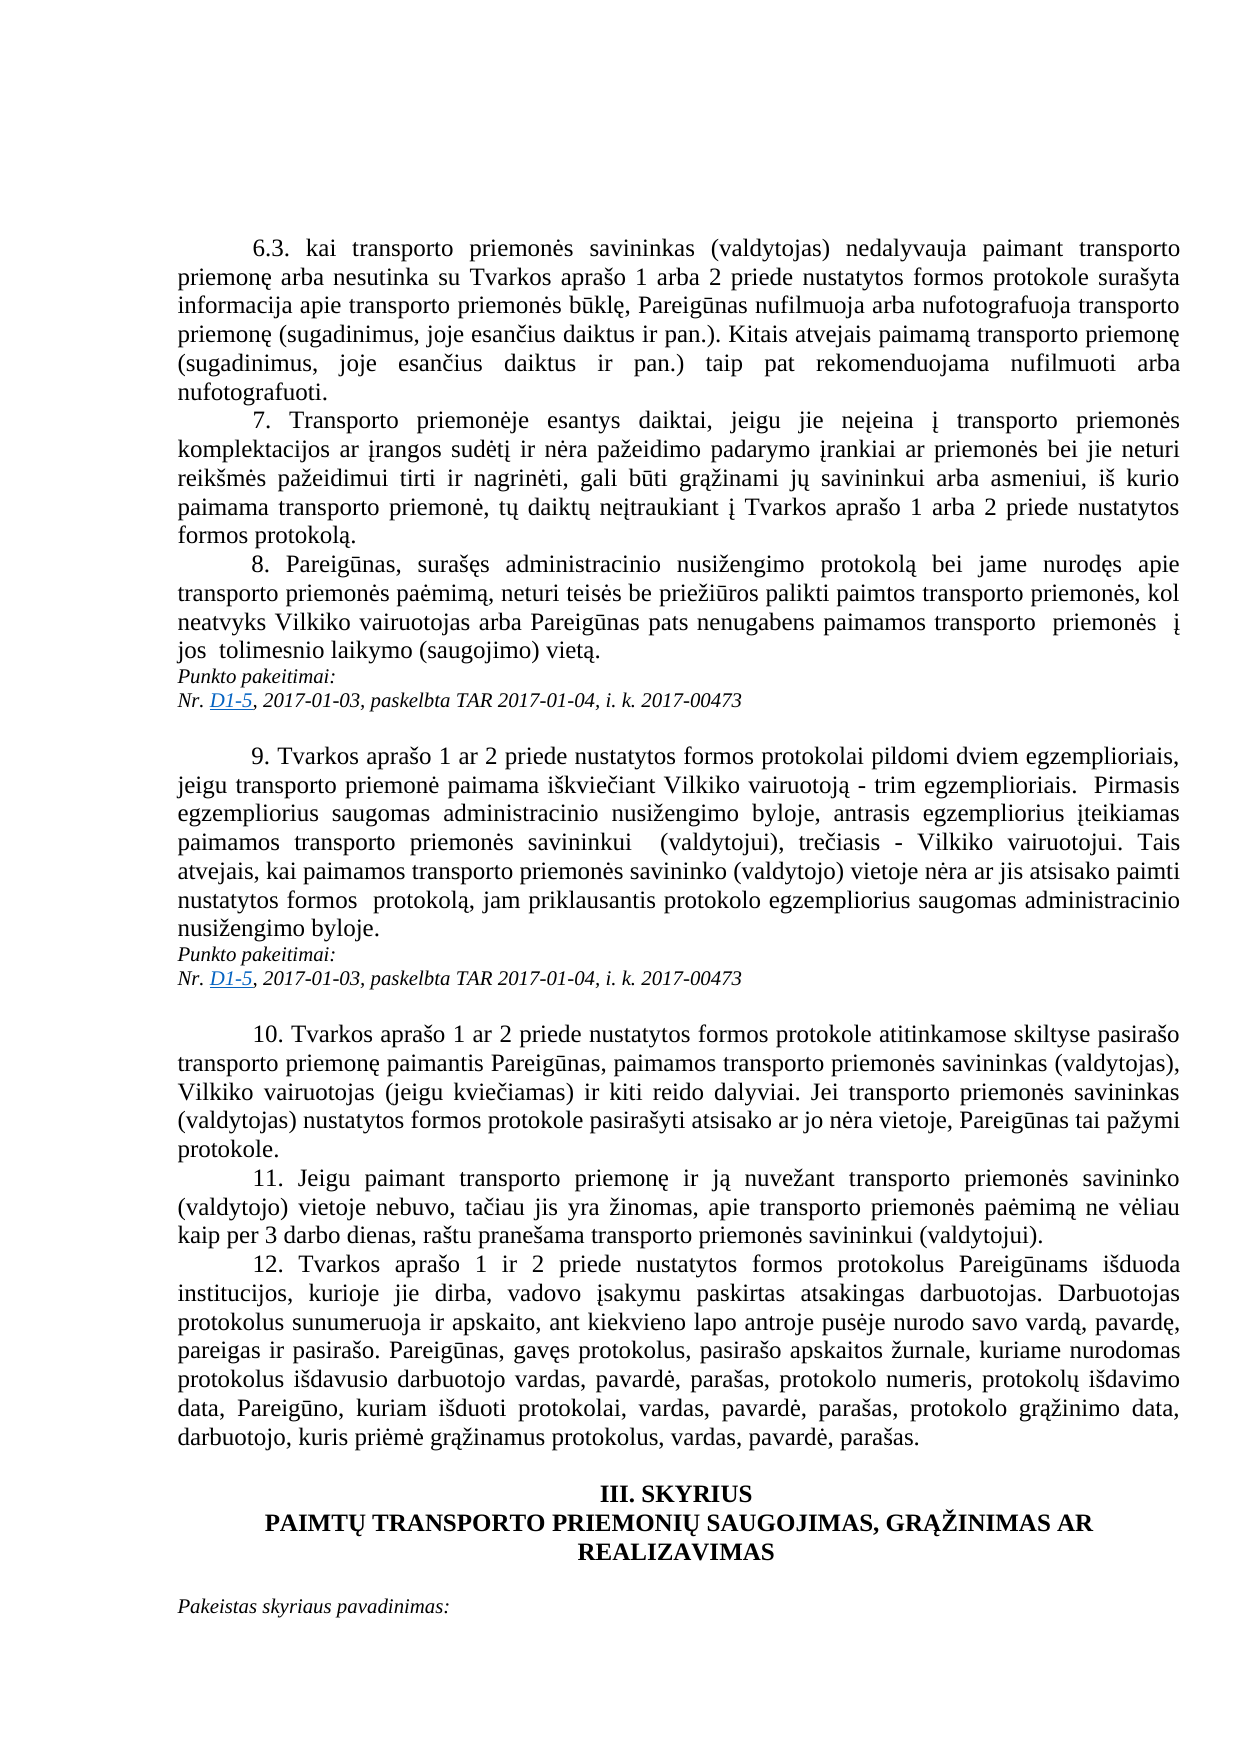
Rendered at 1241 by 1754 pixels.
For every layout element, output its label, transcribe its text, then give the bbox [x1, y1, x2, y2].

text 8. Pareigūnas, surašęs administracinio nusižengimo protokolą bei jame nurodęs apie transporto priemonės paėmimą, neturi teisės be priežiūros palikti paimtos transporto priemonės, kol neatvyks Vilkiko vairuotojas arba Pareigūnas pats nenugabens paimamos transporto priemonės į jos tolimesnio laikymo (saugojimo) vietą. [177, 549, 1181, 664]
text 9. Tvarkos aprašo 1 ar 2 priede nustatytos formos protokolai pildomi dviem egzemplioriais, jeigu transporto priemonė paimama iškviečiant Vilkiko vairuotoją - trim egzemplioriais. Pirmasis egzempliorius saugomas administracinio nusižengimo byloje, antrasis egzempliorius įteikiamas paimamos transporto priemonės savininkui (valdytojui), trečiasis - Vilkiko vairuotojui. Tais atvejais, kai paimamos transporto priemonės savininko (valdytojo) vietoje nėra ar jis atsisako paimti nustatytos formos protokolą, jam priklausantis protokolo egzempliorius saugomas administracinio nusižengimo byloje. [177, 741, 1181, 942]
text Punkto pakeitimai: [177, 942, 1181, 966]
text Pakeistas skyriaus pavadinimas: [177, 1594, 1181, 1618]
text 10. Tvarkos aprašo 1 ar 2 priede nustatytos formos protokole atitinkamose skiltyse pasirašo transporto priemonę paimantis Pareigūnas, paimamos transporto priemonės savininkas (valdytojas), Vilkiko vairuotojas (jeigu kviečiamas) ir kiti reido dalyviai. Jei transporto priemonės savininkas (valdytojas) nustatytos formos protokole pasirašyti atsisako ar jo nėra vietoje, Pareigūnas tai pažymi protokole. [177, 1019, 1181, 1163]
text 12. Tvarkos aprašo 1 ir 2 priede nustatytos formos protokolus Pareigūnams išduoda institucijos, kurioje jie dirba, vadovo įsakymu paskirtas atsakingas darbuotojas. Darbuotojas protokolus sunumeruoja ir apskaito, ant kiekvieno lapo antroje pusėje nurodo savo vardą, pavardę, pareigas ir pasirašo. Pareigūnas, gavęs protokolus, pasirašo apskaitos žurnale, kuriame nurodomas protokolus išdavusio darbuotojo vardas, pavardė, parašas, protokolo numeris, protokolų išdavimo data, Pareigūno, kuriam išduoti protokolai, vardas, pavardė, parašas, protokolo grąžinimo data, darbuotojo, kuris priėmė grąžinamus protokolus, vardas, pavardė, parašas. [177, 1249, 1181, 1450]
text III. SKYRIUS PAIMTŲ TRANSPORTO PRIEMONIŲ SAUGOJIMAS, GRĄŽINIMAS AR REALIZAVIMAS [177, 1479, 1181, 1565]
text 6.3. kai transporto priemonės savininkas (valdytojas) nedalyvauja paimant transporto priemonę arba nesutinka su Tvarkos aprašo 1 arba 2 priede nustatytos formos protokole surašyta informacija apie transporto priemonės būklę, Pareigūnas nufilmuoja arba nufotografuoja transporto priemonę (sugadinimus, joje esančius daiktus ir pan.). Kitais atvejais paimamą transporto priemonę (sugadinimus, joje esančius daiktus ir pan.) taip pat rekomenduojama nufilmuoti arba nufotografuoti. [177, 233, 1181, 405]
text Nr. D1-5, 2017-01-03, paskelbta TAR 2017-01-04, i. k. 2017-00473 [177, 688, 1181, 712]
text 11. Jeigu paimant transporto priemonę ir ją nuvežant transporto priemonės savininko (valdytojo) vietoje nebuvo, tačiau jis yra žinomas, apie transporto priemonės paėmimą ne vėliau kaip per 3 darbo dienas, raštu pranešama transporto priemonės savininkui (valdytojui). [177, 1163, 1181, 1249]
text Punkto pakeitimai: [177, 664, 1181, 688]
text Nr. D1-5, 2017-01-03, paskelbta TAR 2017-01-04, i. k. 2017-00473 [177, 966, 1181, 990]
text 7. Transporto priemonėje esantys daiktai, jeigu jie neįeina į transporto priemonės komplektacijos ar įrangos sudėtį ir nėra pažeidimo padarymo įrankiai ar priemonės bei jie neturi reikšmės pažeidimui tirti ir nagrinėti, gali būti grąžinami jų savininkui arba asmeniui, iš kurio paimama transporto priemonė, tų daiktų neįtraukiant į Tvarkos aprašo 1 arba 2 priede nustatytos formos protokolą. [177, 405, 1181, 549]
